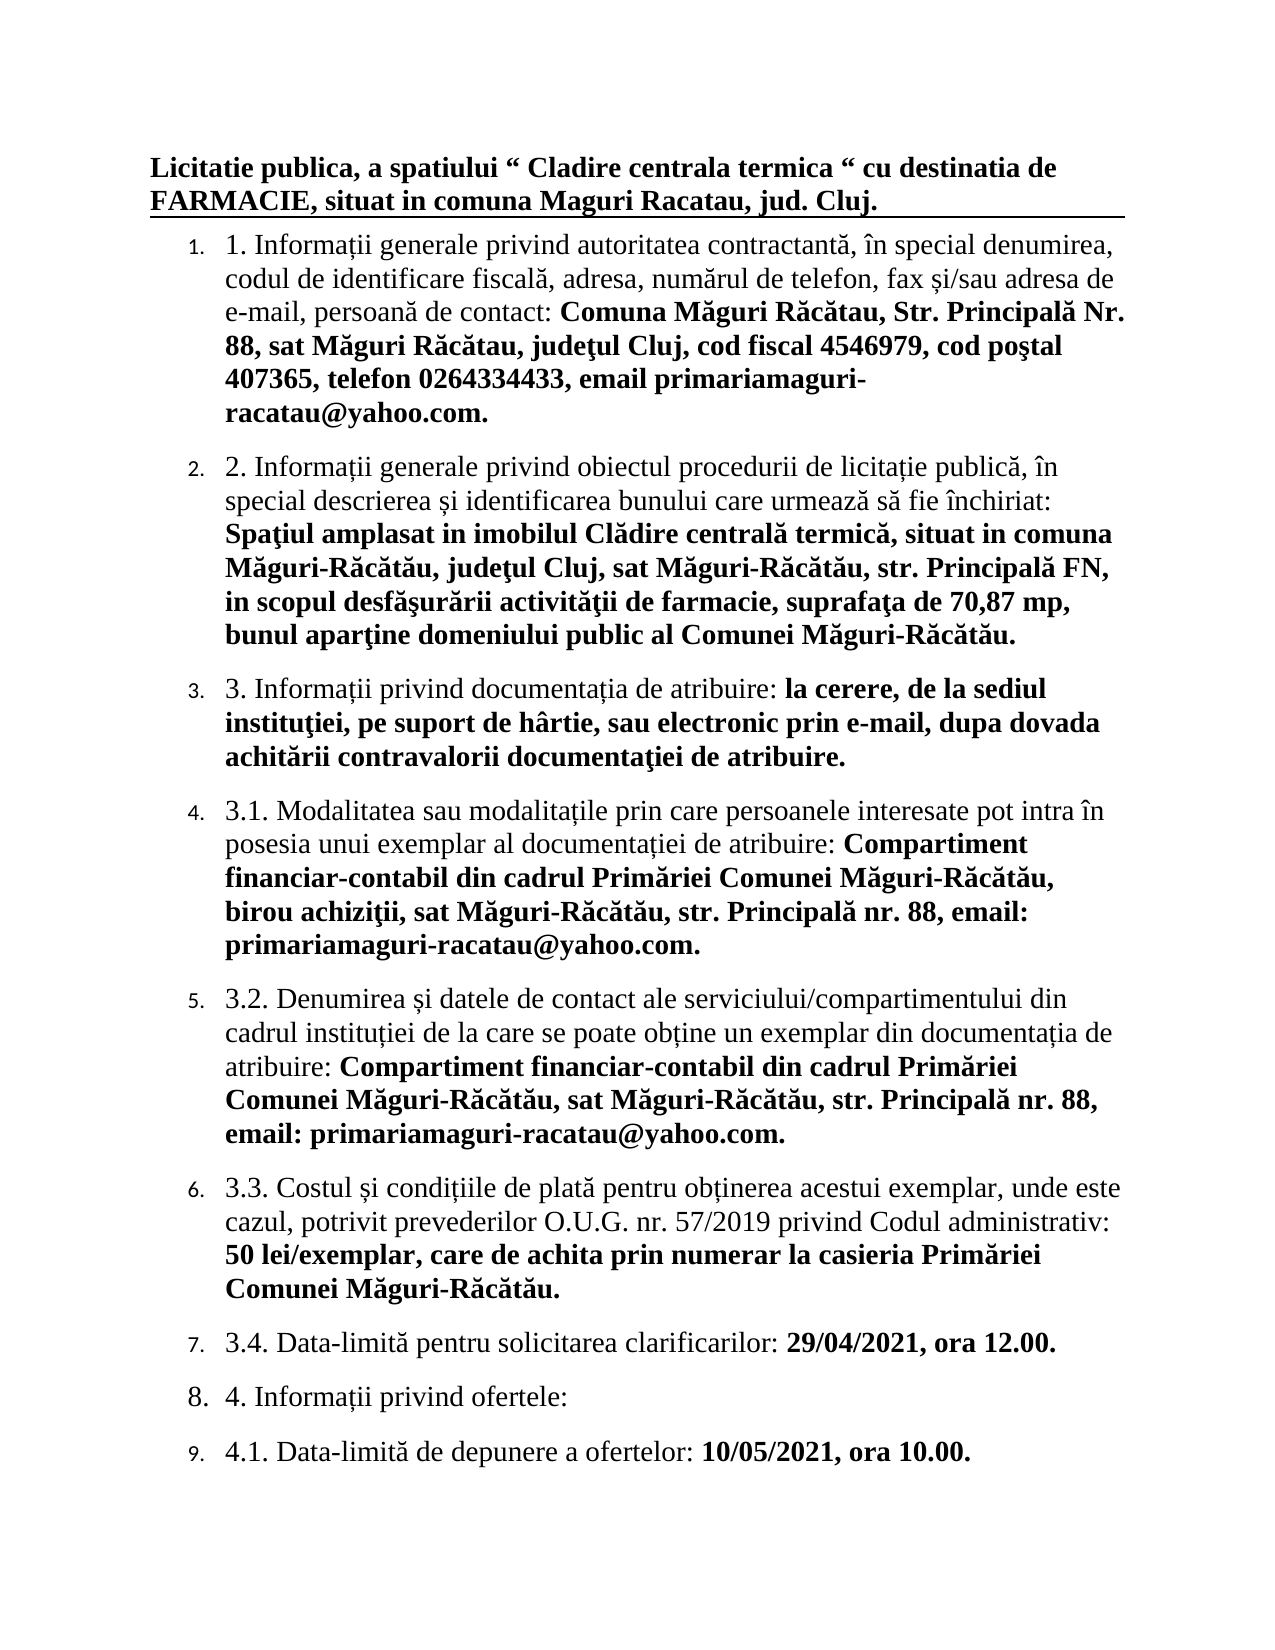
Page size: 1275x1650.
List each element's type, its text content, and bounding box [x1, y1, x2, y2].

list 3.3. Costul și condițiile de plată pentru obținerea acestui exemplar, unde este cazul, potrivit prevederilor O.U.G. nr. 57/2019 privind Codul administrativ: 50 lei/exemplar, care de achita prin numerar la casieria Primăriei Comunei Măguri-Răcătău. [187, 1170, 1125, 1304]
text Licitatie publica, a spatiului “ Cladire centrala termica “ cu destinatia de FARMACIE, situat in comuna Maguri Racatau, jud. Cluj. [150, 150, 1125, 216]
list 3. Informații privind documentația de atribuire: la cerere, de la sediul instituţiei, pe suport de hârtie, sau electronic prin e-mail, dupa dovada achitării contravalorii documentaţiei de atribuire. [187, 672, 1125, 772]
list 3.4. Data-limită pentru solicitarea clarificarilor: 29/04/2021, ora 12.00. [187, 1325, 1125, 1359]
list 1. Informații generale privind autoritatea contractantă, în special denumirea, codul de identificare fiscală, adresa, numărul de telefon, fax și/sau adresa de e-mail, persoană de contact: Comuna Măguri Răcătau, Str. Principală Nr. 88, sat Măguri Răcătau, judeţul Cluj, cod fiscal 4546979, cod poştal 407365, telefon 0264334433, email primariamaguri-racatau@yahoo.com. [187, 227, 1125, 429]
list 4.1. Data-limită de depunere a ofertelor: 10/05/2021, ora 10.00. [187, 1434, 1125, 1467]
list 4. Informații privind ofertele: [187, 1379, 1125, 1413]
list 3.2. Denumirea și datele de contact ale serviciului/compartimentului din cadrul instituției de la care se poate obține un exemplar din documentația de atribuire: Compartiment financiar-contabil din cadrul Primăriei Comunei Măguri-Răcătău, sat Măguri-Răcătău, str. Principală nr. 88, email: primariamaguri-racatau@yahoo.com. [187, 982, 1125, 1149]
list 2. Informații generale privind obiectul procedurii de licitație publică, în special descrierea și identificarea bunului care urmează să fie închiriat: Spaţiul amplasat in imobilul Clădire centrală termică, situat in comuna Măguri-Răcătău, judeţul Cluj, sat Măguri-Răcătău, str. Principală FN, in scopul desfăşurării activităţii de farmacie, suprafaţa de 70,87 mp, bunul aparţine domeniului public al Comunei Măguri-Răcătău. [187, 449, 1125, 651]
list 3.1. Modalitatea sau modalitațile prin care persoanele interesate pot intra în posesia unui exemplar al documentației de atribuire: Compartiment financiar-contabil din cadrul Primăriei Comunei Măguri-Răcătău, birou achiziţii, sat Măguri-Răcătău, str. Principală nr. 88, email: primariamaguri-racatau@yahoo.com. [187, 793, 1125, 961]
